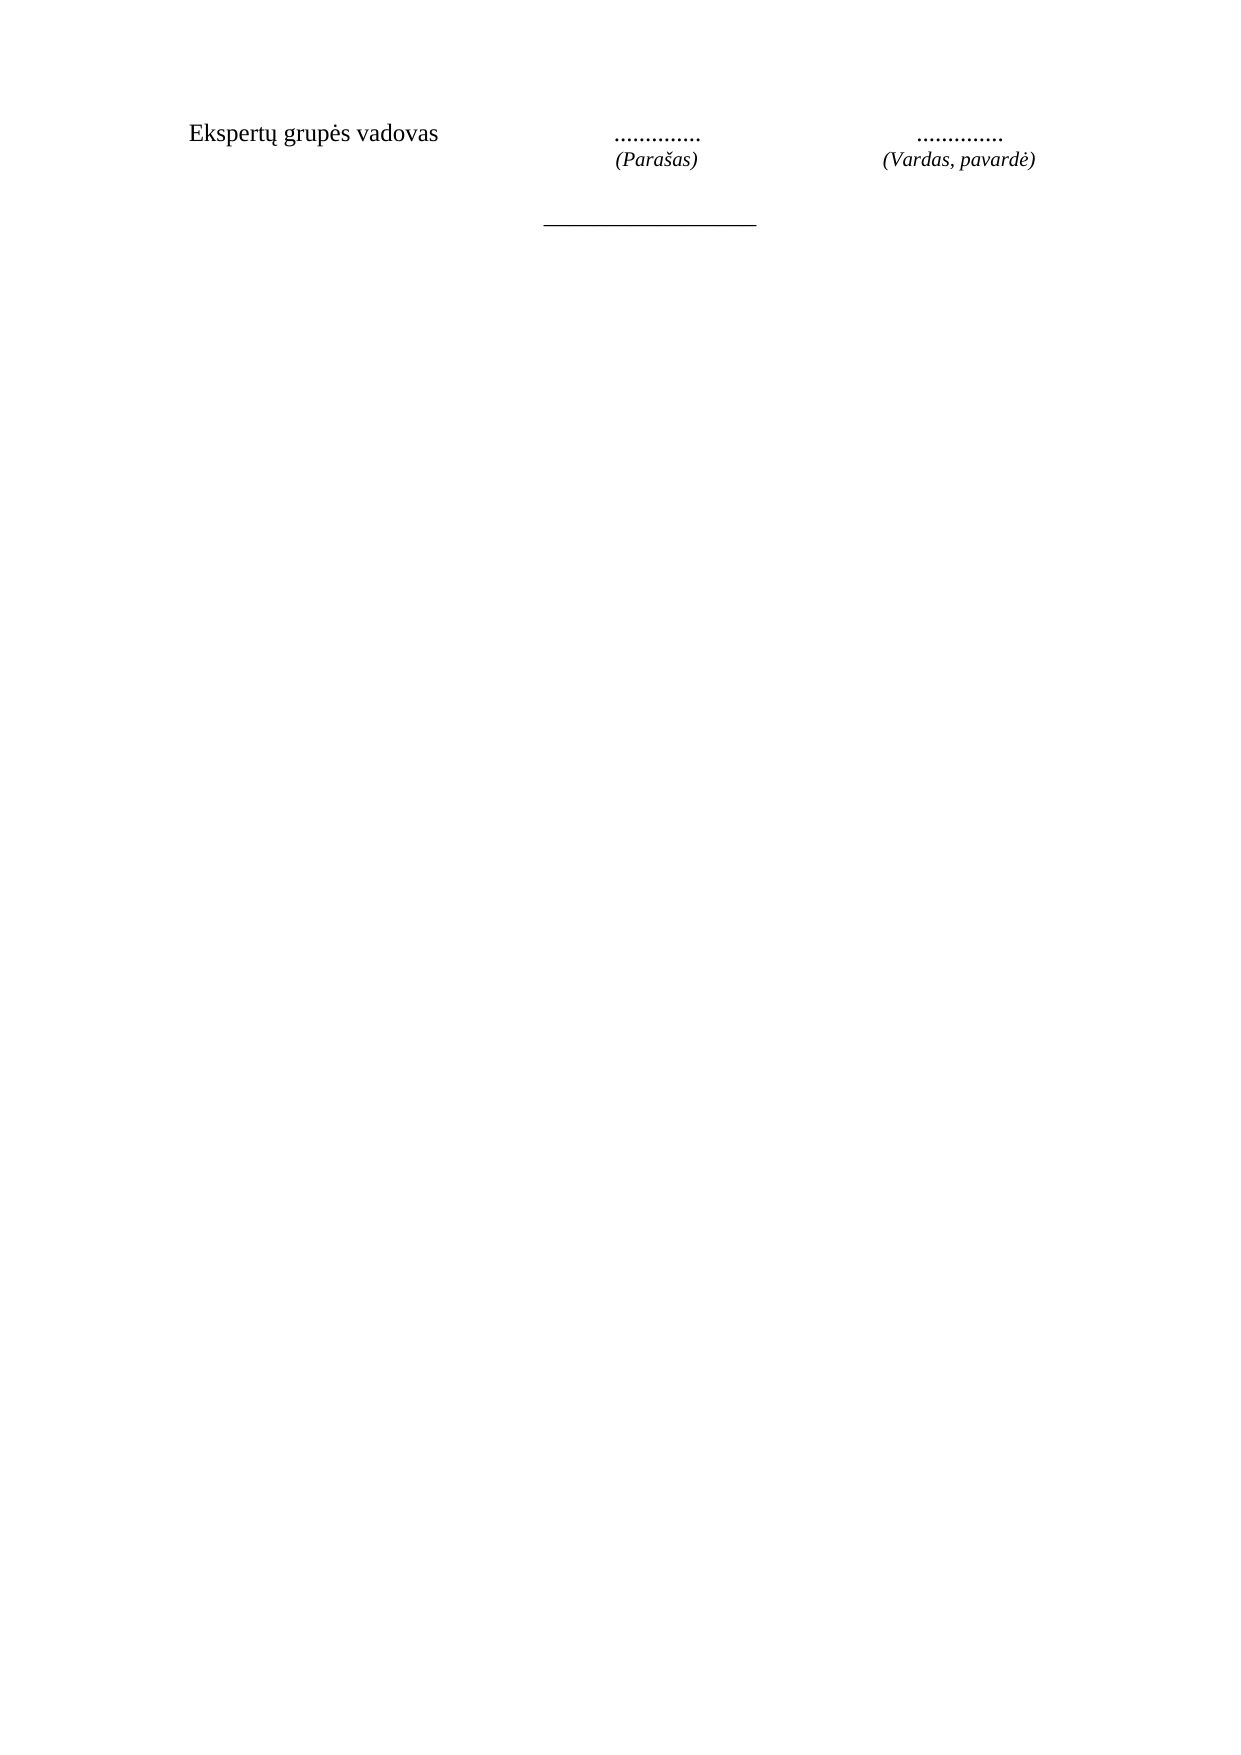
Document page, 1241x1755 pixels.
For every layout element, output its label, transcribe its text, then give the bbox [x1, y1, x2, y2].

table_header .............. (Parašas) [517, 118, 798, 171]
table_header Ekspertų grupės vadovas [177, 118, 517, 171]
text _________________ [177, 200, 1122, 228]
table_header .............. (Vardas, pavardė) [798, 118, 1122, 171]
